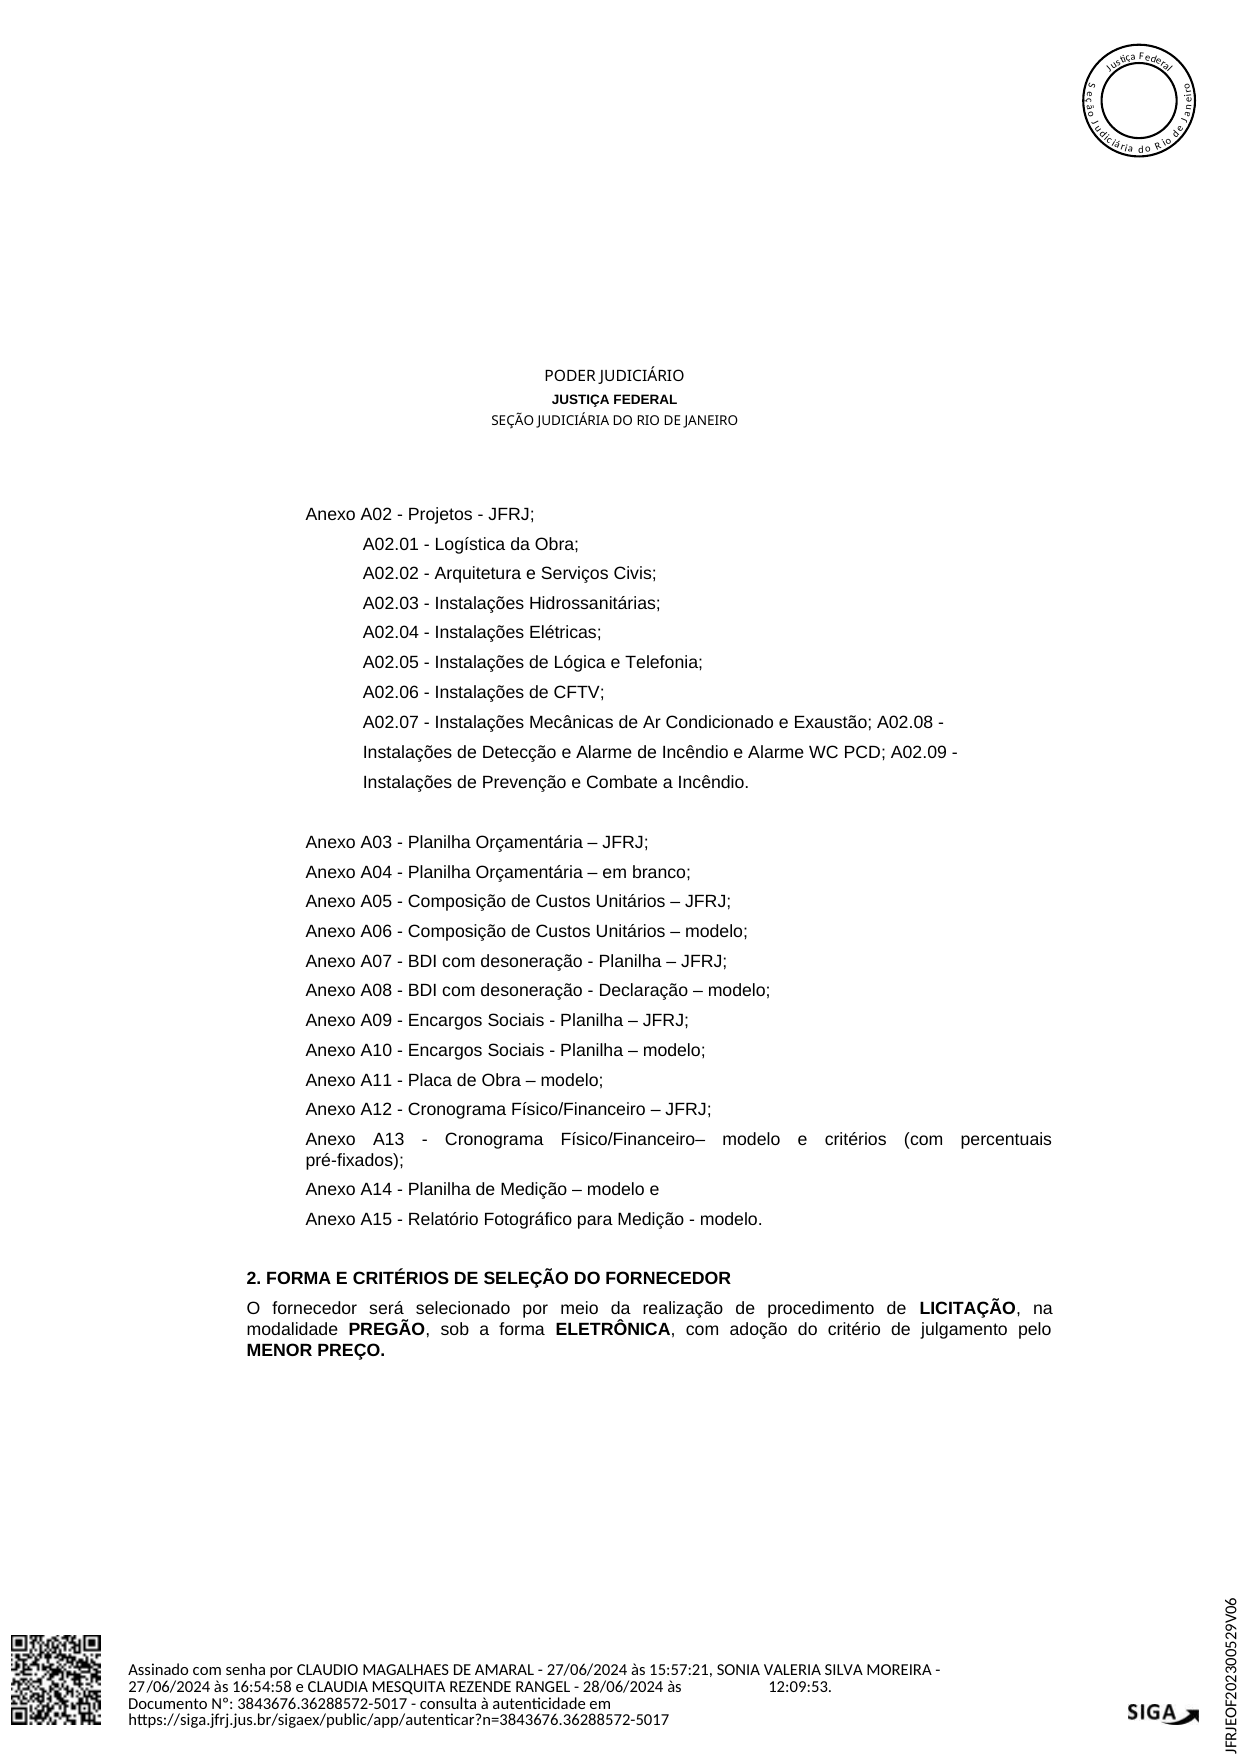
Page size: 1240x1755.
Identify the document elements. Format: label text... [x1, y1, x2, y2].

text Anexo A02 - Projetos - JFRJ; [305, 503, 1052, 524]
text Anexo A07 - BDI com desoneração - Planilha – JFRJ; [305, 951, 1052, 971]
text Anexo A06 - Composição de Custos Unitários – modelo; [305, 921, 1052, 941]
text Anexo A09 - Encargos Sociais - Planilha – JFRJ; [305, 1010, 1052, 1030]
text Anexo A05 - Composição de Custos Unitários – JFRJ; [305, 891, 1052, 912]
text Anexo A11 - Placa de Obra – modelo; [305, 1069, 1052, 1090]
text Anexo A14 - Planilha de Medição – modelo e [305, 1179, 1052, 1199]
text Anexo A04 - Planilha Orçamentária – em branco; [305, 861, 1052, 882]
text Anexo A08 - BDI com desoneração - Declaração – modelo; [305, 980, 1052, 1001]
text Anexo A10 - Encargos Sociais - Planilha – modelo; [305, 1039, 1052, 1060]
text A02.01 - Logística da Obra; [363, 533, 1052, 554]
text PODER JUDICIÁRIO [245, 365, 1052, 386]
text A02.03 - Instalações Hidrossanitárias; [363, 593, 1052, 613]
text Anexo A15 - Relatório Fotográfico para Medição - modelo. [305, 1209, 1052, 1229]
text A02.02 - Arquitetura e Serviços Civis; [363, 563, 1052, 583]
text Anexo A12 - Cronograma Físico/Financeiro – JFRJ; [305, 1099, 1052, 1119]
text A02.06 - Instalações de CFTV; [363, 682, 1052, 702]
text A02.05 - Instalações de Lógica e Telefonia; [363, 652, 1052, 672]
subtitle 2. FORMA E CRITÉRIOS DE SELEÇÃO DO FORNECEDOR [246, 1268, 1052, 1288]
subtitle JUSTIÇA FEDERAL [247, 388, 1052, 408]
text O fornecedor será selecionado por meio da realização de procedimento de LICITAÇÃO, na modalidade PREGÃO, sob a forma ELETRÔNICA, com adoção do critério de julgamento pelo MENOR PREÇO. [246, 1298, 1052, 1360]
subtitle SEÇÃO JUDICIÁRIA DO RIO DE JANEIRO [247, 409, 1052, 430]
text Anexo A13 - Cronograma Físico/Financeiro– modelo e critérios (com percentuais pré-fixados); [305, 1129, 1052, 1170]
text A02.04 - Instalações Elétricas; [363, 622, 1052, 643]
text Anexo A03 - Planilha Orçamentária – JFRJ; [305, 832, 1052, 852]
text A02.07 - Instalações Mecânicas de Ar Condicionado e Exaustão; A02.08 - Instalações de Detecção e Alarme de Incêndio e Alarme WC PCD; A02.09 - Instalações de Prevenção e Combate a Incêndio. [363, 711, 961, 792]
